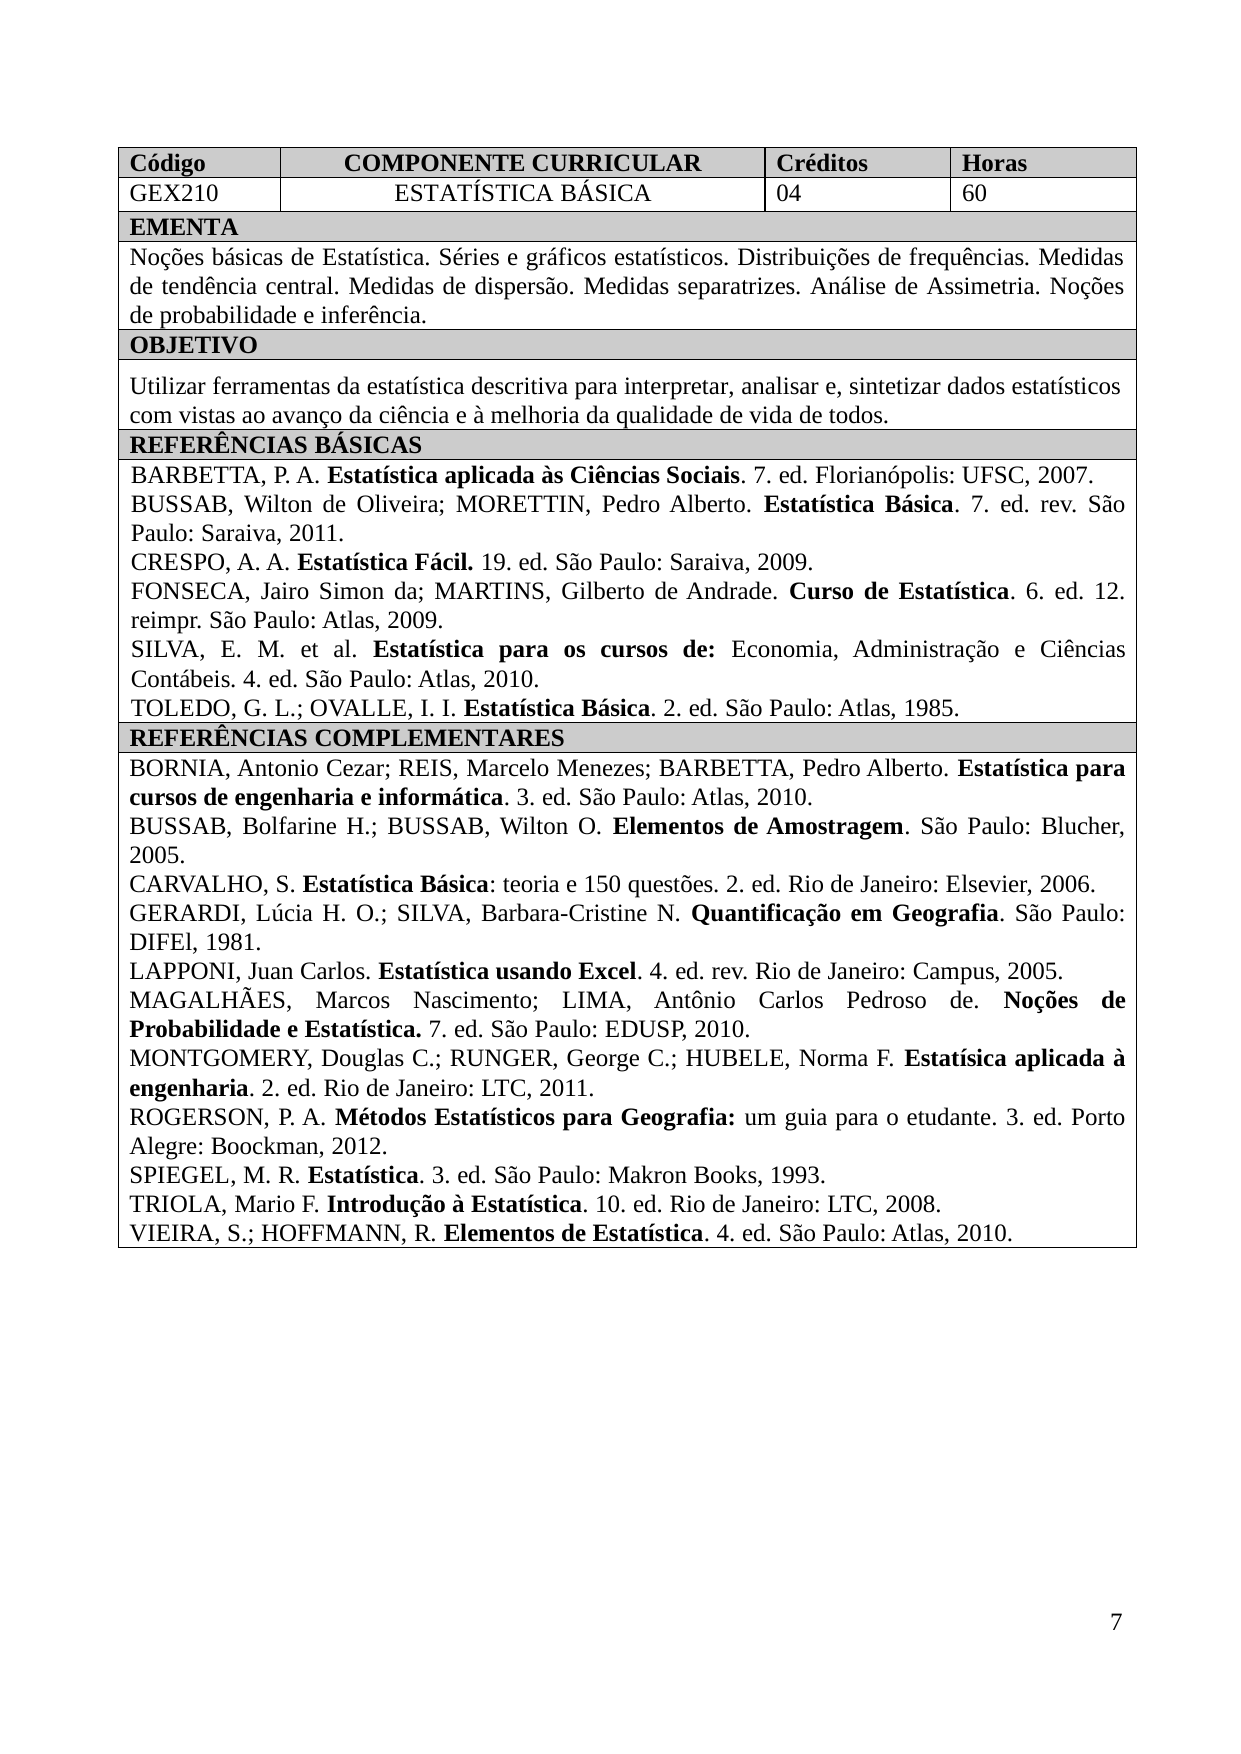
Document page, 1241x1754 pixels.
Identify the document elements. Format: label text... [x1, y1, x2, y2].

table_header COMPONENTE CURRICULAR [281, 148, 764, 177]
table_header Código [119, 148, 280, 177]
table_cell REFERÊNCIAS COMPLEMENTARES [119, 723, 1136, 752]
table_cell GEX210 [119, 178, 280, 211]
table_header Créditos [766, 148, 950, 177]
table_cell OBJETIVO [119, 330, 1136, 359]
table_header Horas [951, 148, 1136, 177]
table_cell REFERÊNCIAS BÁSICAS [119, 430, 1136, 459]
table_cell 60 [951, 178, 1136, 211]
table_cell Utilizar ferramentas da estatística descritiva para interpretar, analisar e, sintetizar dados estatísticos com vistas ao avanço da ciência e à melhoria da qualidade de vida de todos. [119, 360, 1136, 429]
table_cell Estatística Básica [281, 178, 764, 211]
table_cell BARBETTA, P. A. Estatística aplicada às Ciências Sociais. 7. ed. Florianópolis: UFSC, 2007. BUSSAB, Wilton de Oliveira; MORETTIN, Pedro Alberto. Estatística Básica. 7. ed. rev. São Paulo: Saraiva, 2011. CRESPO, A. A. Estatística Fácil. 19. ed. São Paulo: Saraiva, 2009. FONSECA, Jairo Simon da; MARTINS, Gilberto de Andrade. Curso de Estatística. 6. ed. 12. reimpr. São Paulo: Atlas, 2009. SILVA, E. M. et al. Estatística para os cursos de: Economia, Administração e Ciências Contábeis. 4. ed. São Paulo: Atlas, 2010. TOLEDO, G. L.; OVALLE, I. I. Estatística Básica. 2. ed. São Paulo: Atlas, 1985. [119, 460, 1136, 722]
table_cell 04 [766, 178, 950, 211]
table_cell BORNIA, Antonio Cezar; REIS, Marcelo Menezes; BARBETTA, Pedro Alberto. Estatística para cursos de engenharia e informática. 3. ed. São Paulo: Atlas, 2010. BUSSAB, Bolfarine H.; BUSSAB, Wilton O. Elementos de Amostragem. São Paulo: Blucher, 2005. CARVALHO, S. Estatística Básica: teoria e 150 questões. 2. ed. Rio de Janeiro: Elsevier, 2006. GERARDI, Lúcia H. O.; SILVA, Barbara-Cristine N. Quantificação em Geografia. São Paulo: DIFEl, 1981. LAPPONI, Juan Carlos. Estatística usando Excel. 4. ed. rev. Rio de Janeiro: Campus, 2005. MAGALHÃES, Marcos Nascimento; LIMA, Antônio Carlos Pedroso de. Noções de Probabilidade e Estatística. 7. ed. São Paulo: EDUSP, 2010. MONTGOMERY, Douglas C.; RUNGER, George C.; HUBELE, Norma F. Estatísica aplicada à engenharia. 2. ed. Rio de Janeiro: LTC, 2011. ROGERSON, P. A. Métodos Estatísticos para Geografia: um guia para o etudante. 3. ed. Porto Alegre: Boockman, 2012. SPIEGEL, M. R. Estatística. 3. ed. São Paulo: Makron Books, 1993. TRIOLA, Mario F. Introdução à Estatística. 10. ed. Rio de Janeiro: LTC, 2008. VIEIRA, S.; HOFFMANN, R. Elementos de Estatística. 4. ed. São Paulo: Atlas, 2010. [119, 753, 1136, 1247]
table_cell EMENTA [119, 212, 1136, 241]
table_cell Noções básicas de Estatística. Séries e gráficos estatísticos. Distribuições de frequências. Medidas de tendência central. Medidas de dispersão. Medidas separatrizes. Análise de Assimetria. Noções de probabilidade e inferência. [119, 242, 1136, 329]
